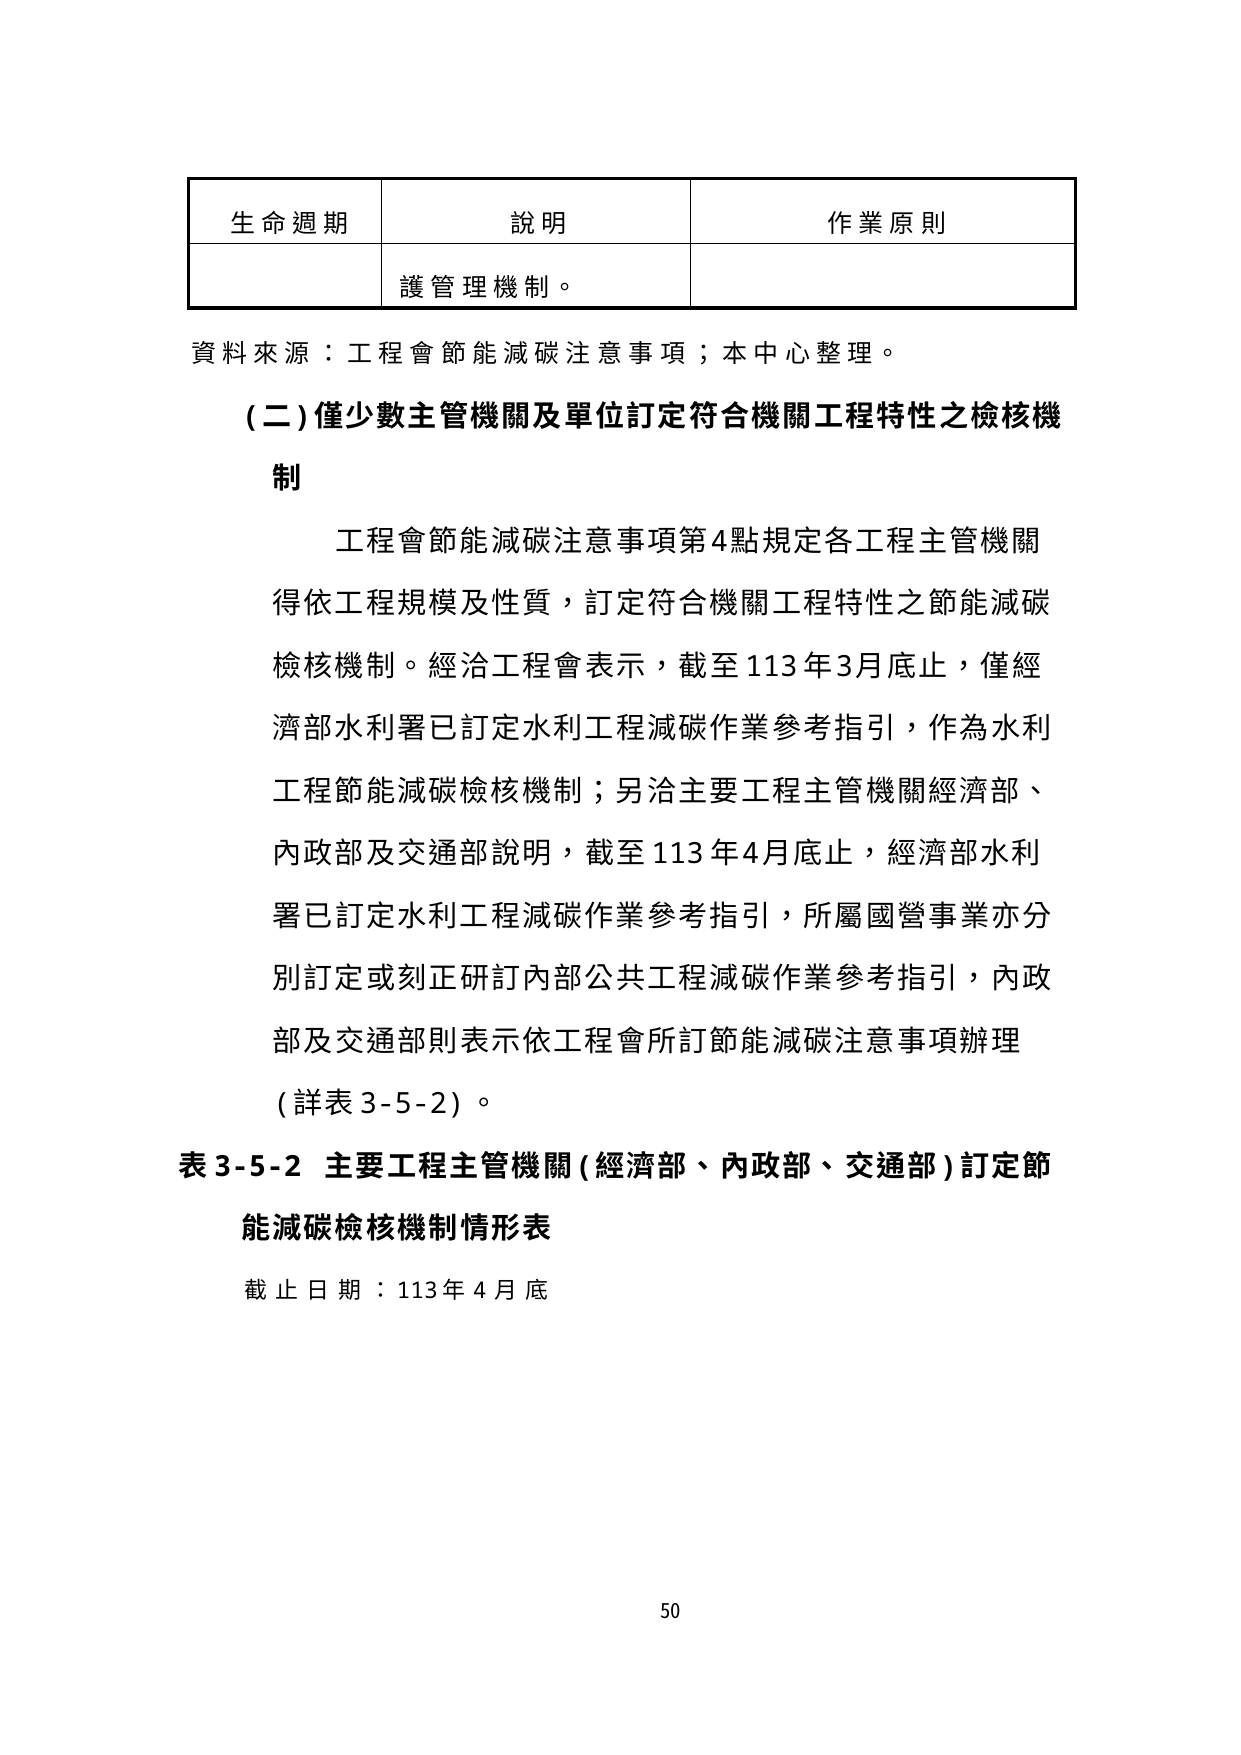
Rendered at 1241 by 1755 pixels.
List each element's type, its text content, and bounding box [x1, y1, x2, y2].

table_cell 護管理機制。 [382, 244, 690, 306]
table_cell [190, 244, 381, 306]
text 工程會節能減碳注意事項第4點規定各工程主管機關得依工程規模及性質，訂定符合機關工程特性之節能減碳檢核機制。經洽工程會表示，截至113年3月底止，僅經濟部水利署已訂定水利工程減碳作業參考指引，作為水利工程節能減碳檢核機制；另洽主要工程主管機關經濟部、內政部及交通部說明，截至113年4月底止，經濟部水利署已訂定水利工程減碳作業參考指引，所屬國營事業亦分別訂定或刻正研訂內部公共工程減碳作業參考指引，內政部及交通部則表示依工程會所訂節能減碳注意事項辦理(詳表3-5-2)。 [266, 497, 1063, 1122]
text 資料來源：工程會節能減碳注意事項；本中心整理。 [178, 309, 1063, 372]
text 表3-5-2 主要工程主管機關(經濟部、內政部、交通部)訂定節能減碳檢核機制情形表 截止日期：113年4月底 [176, 1122, 1063, 1309]
table_cell [691, 244, 1074, 306]
table_header 生命週期 [190, 180, 381, 243]
text (二)僅少數主管機關及單位訂定符合機關工程特性之檢核機制 [236, 372, 1063, 497]
table_header 說明 [382, 180, 690, 243]
table_header 作業原則 [691, 180, 1074, 243]
